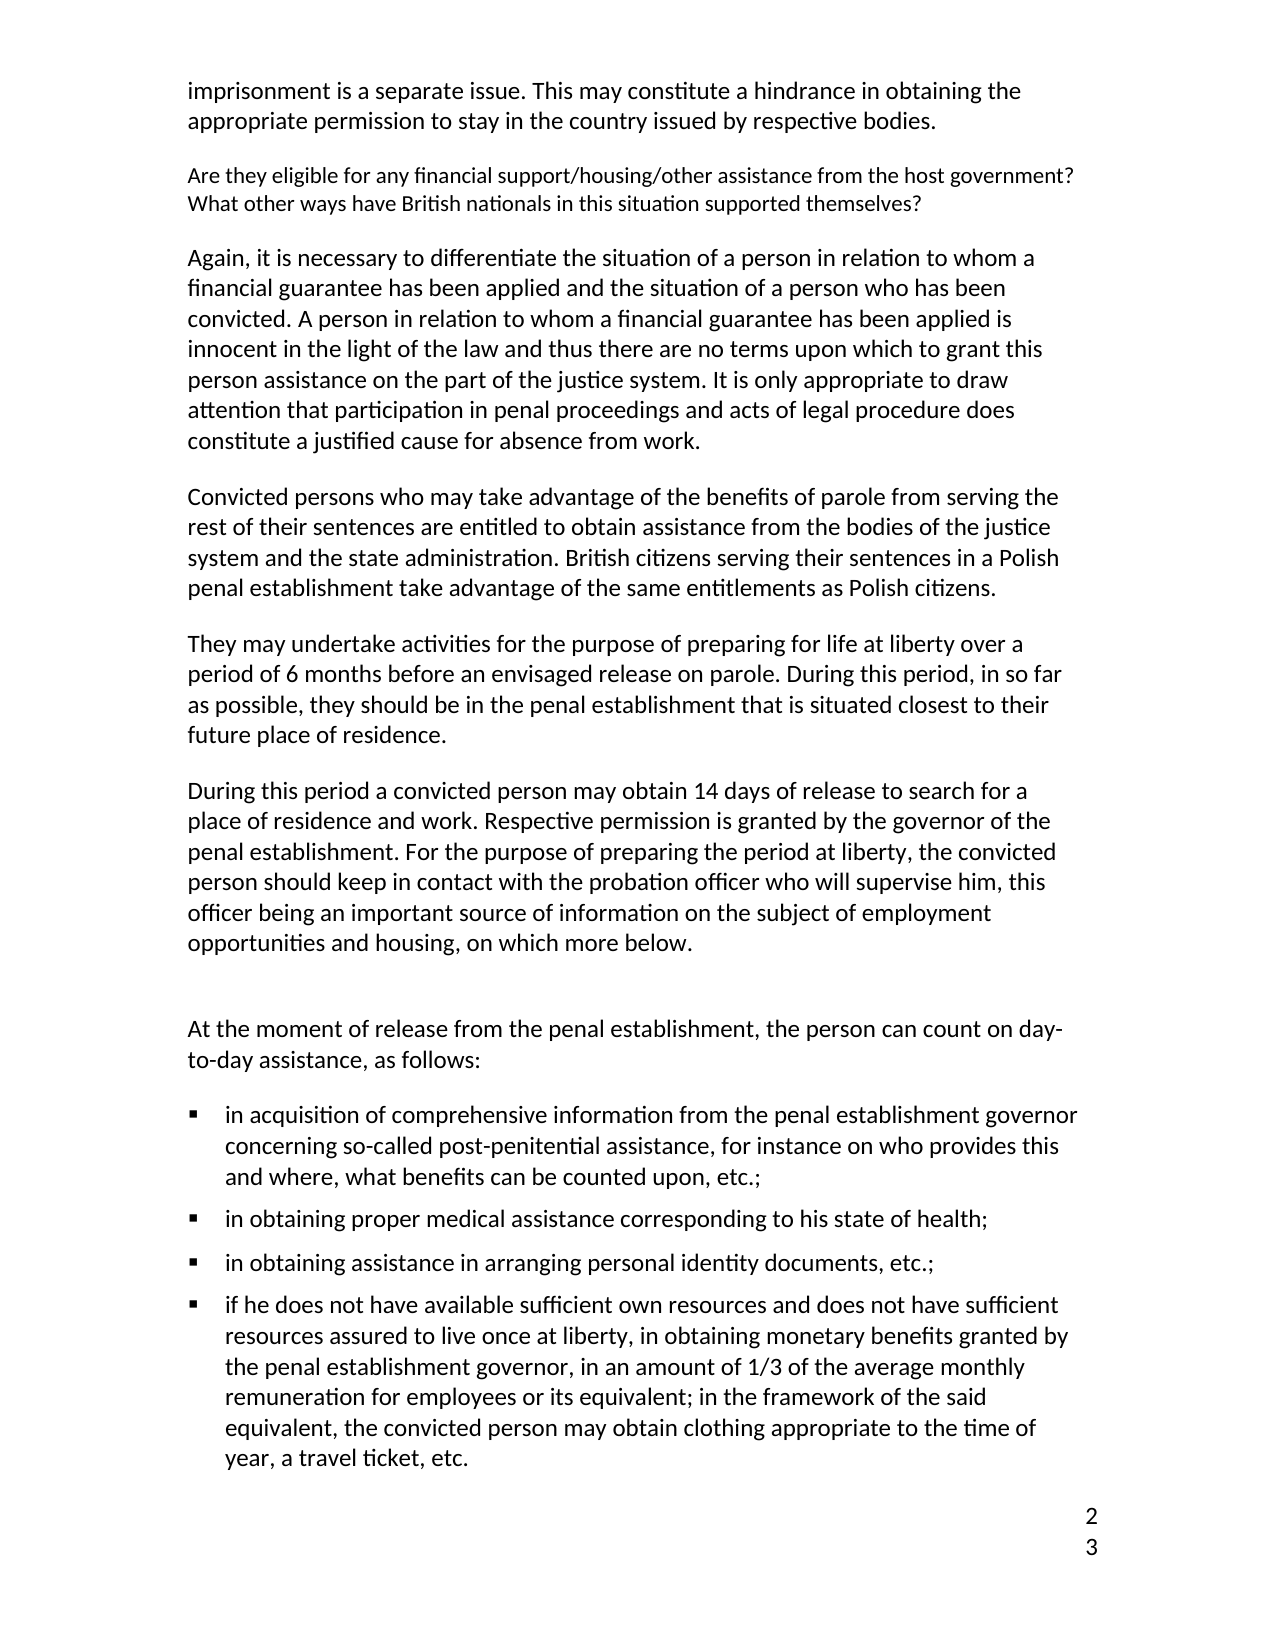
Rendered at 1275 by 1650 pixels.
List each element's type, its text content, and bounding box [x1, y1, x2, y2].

text At the moment of release from the penal establishment, the person can count on day-to-day assistance, as follows: [187, 1013, 1087, 1074]
text Are they eligible for any financial support/housing/other assistance from the host government? What other ways have British nationals in this situation supported themselves? [187, 161, 1087, 217]
list in obtaining assistance in arranging personal identity documents, etc.; [187, 1247, 1087, 1277]
text During this period a convicted person may obtain 14 days of release to search for a place of residence and work. Respective permission is granted by the governor of the penal establishment. For the purpose of preparing the period at liberty, the convicted person should keep in contact with the probation officer who will supervise him, this officer being an important source of information on the subject of employment opportunities and housing, on which more below. [187, 775, 1087, 958]
text They may undertake activities for the purpose of preparing for life at liberty over a period of 6 months before an envisaged release on parole. During this period, in so far as possible, they should be in the penal establishment that is situated closest to their future place of residence. [187, 628, 1087, 750]
text Again, it is necessary to differentiate the situation of a person in relation to whom a financial guarantee has been applied and the situation of a person who has been convicted. A person in relation to whom a financial guarantee has been applied is innocent in the light of the law and thus there are no terms upon which to grant this person assistance on the part of the justice system. It is only appropriate to draw attention that participation in penal proceedings and acts of legal procedure does constitute a justified cause for absence from work. [187, 242, 1087, 456]
text imprisonment is a separate issue. This may constitute a hindrance in obtaining the appropriate permission to stay in the country issued by respective bodies. [187, 75, 1087, 136]
list in obtaining proper medical assistance corresponding to his state of health; [187, 1204, 1087, 1234]
list in acquisition of comprehensive information from the penal establishment governor concerning so-called post-penitential assistance, for instance on who provides this and where, what benefits can be counted upon, etc.; [187, 1099, 1087, 1191]
list if he does not have available sufficient own resources and does not have sufficient resources assured to live once at liberty, in obtaining monetary benefits granted by the penal establishment governor, in an amount of 1/3 of the average monthly remuneration for employees or its equivalent; in the framework of the said equivalent, the convicted person may obtain clothing appropriate to the time of year, a travel ticket, etc. [187, 1290, 1087, 1473]
text Convicted persons who may take advantage of the benefits of parole from serving the rest of their sentences are entitled to obtain assistance from the bodies of the justice system and the state administration. British citizens serving their sentences in a Polish penal establishment take advantage of the same entitlements as Polish citizens. [187, 481, 1087, 603]
